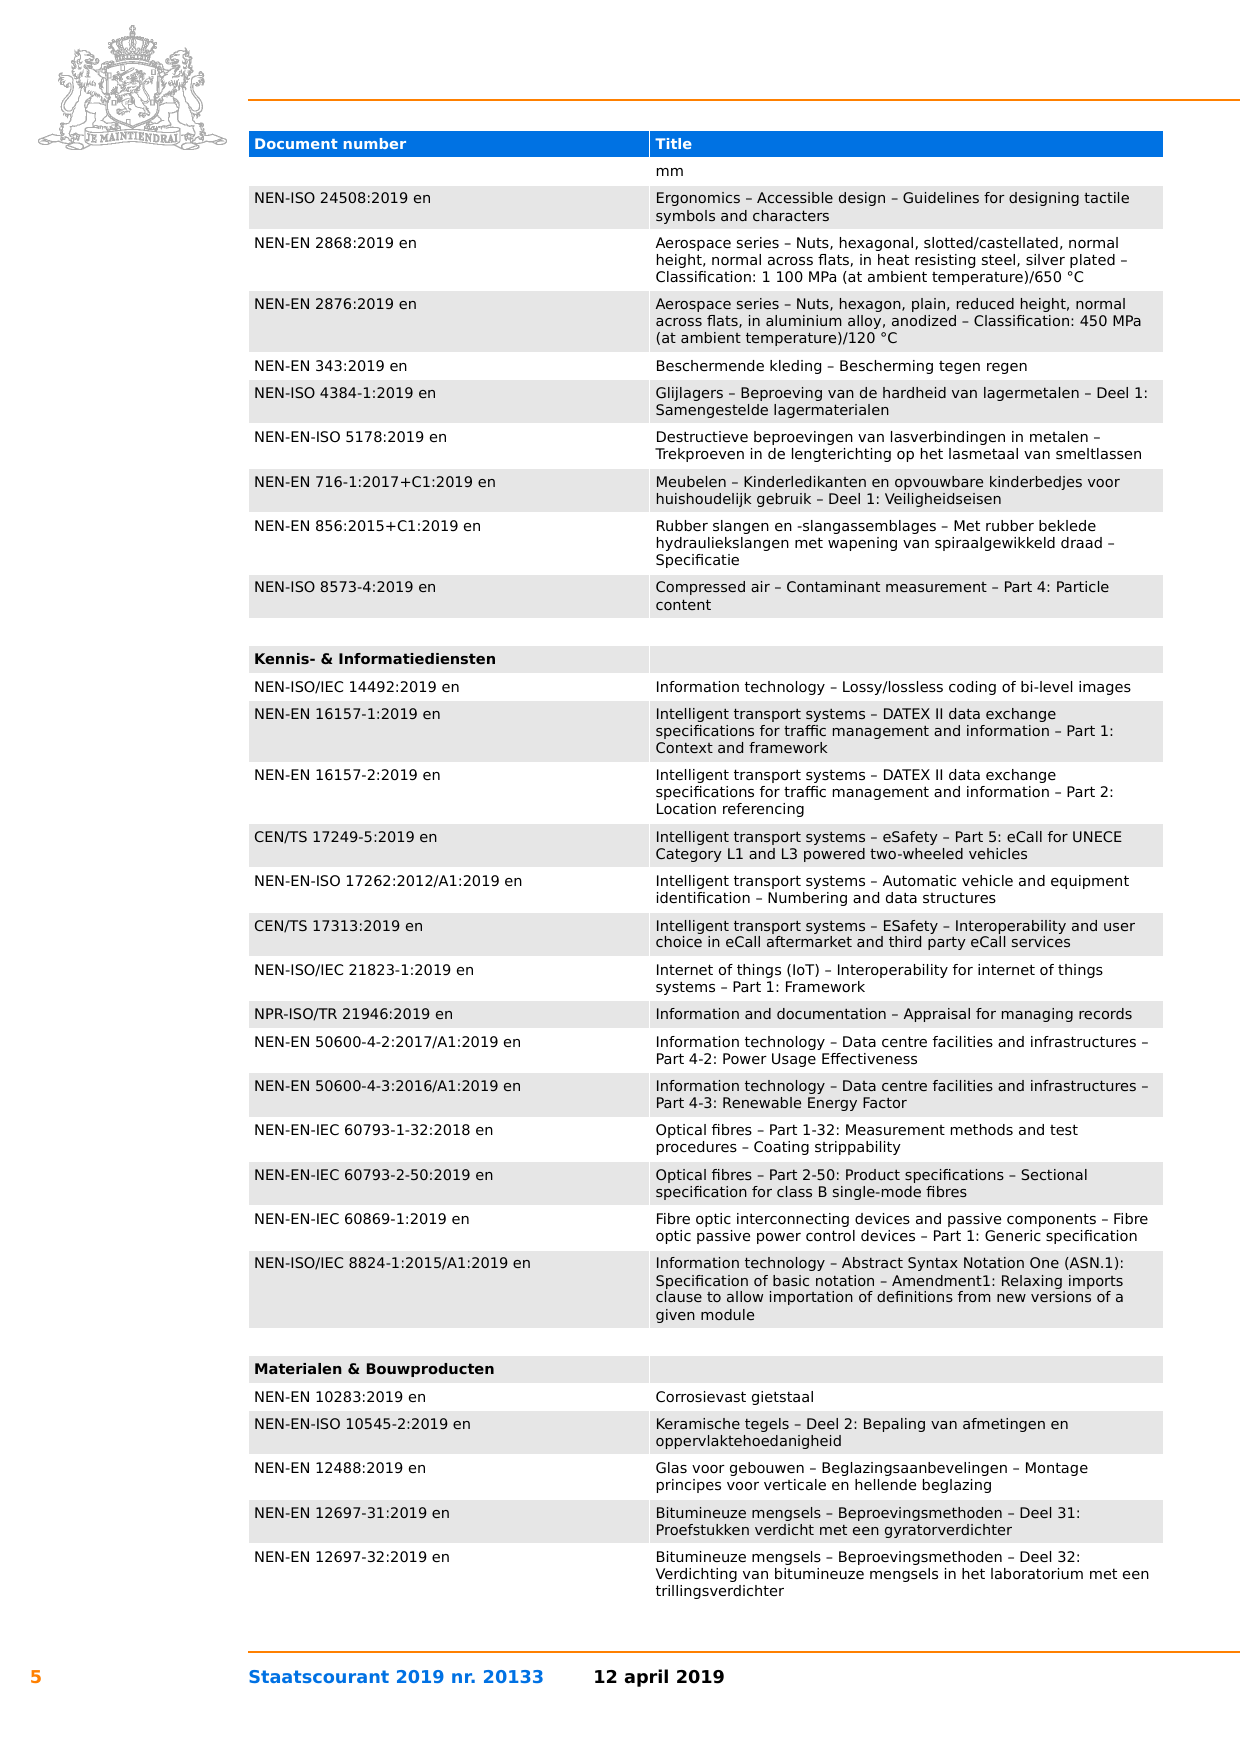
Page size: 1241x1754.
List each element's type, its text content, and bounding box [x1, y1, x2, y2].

table_cell NEN-EN-IEC 60869-1:2019 en [249, 1206, 649, 1250]
table_cell NEN-EN 16157-2:2019 en [249, 763, 649, 823]
table_cell Information technology – Data centre facilities and infrastructures – Part 4-2: Power Usage Effectiveness [650, 1029, 1163, 1072]
table_cell Glijlagers – Beproeving van de hardheid van lagermetalen – Deel 1: Samengestelde lagermaterialen [650, 380, 1163, 423]
table_cell Intelligent transport systems – DATEX II data exchange specifications for traffic management and information – Part 1: Context and framework [650, 701, 1163, 762]
table_cell [650, 1356, 1163, 1383]
table_cell Information technology – Lossy/lossless coding of bi-level images [650, 674, 1163, 700]
table_cell Aerospace series – Nuts, hexagonal, slotted/castellated, normal height, normal across flats, in heat resisting steel, silver plated – Classification: 1 100 MPa (at ambient temperature)/650 °C [650, 230, 1163, 290]
table_cell Bitumineuze mengsels – Beproevingsmethoden – Deel 32: Verdichting van bitumineuze mengsels in het laboratorium met een trillingsverdichter [650, 1544, 1163, 1605]
table_cell NEN-ISO/IEC 21823-1:2019 en [249, 957, 649, 1000]
table_cell NEN-EN 2876:2019 en [249, 291, 649, 352]
table_cell NEN-EN 12488:2019 en [249, 1456, 649, 1499]
table_cell Optical fibres – Part 2-50: Product specifications – Sectional specification for class B single-mode fibres [650, 1162, 1163, 1205]
table_cell Information technology – Data centre facilities and infrastructures – Part 4-3: Renewable Energy Factor [650, 1073, 1163, 1117]
table_cell Information technology – Abstract Syntax Notation One (ASN.1): Specification of basic notation – Amendment1: Relaxing imports clause to allow importation of definitions from new versions of a given module [650, 1251, 1163, 1328]
table_cell Optical fibres – Part 1-32: Measurement methods and test procedures – Coating strippability [650, 1118, 1163, 1161]
table_cell NEN-EN 50600-4-3:2016/A1:2019 en [249, 1073, 649, 1117]
table_cell Intelligent transport systems – Automatic vehicle and equipment identification – Numbering and data structures [650, 868, 1163, 912]
table_cell NEN-EN 10283:2019 en [249, 1384, 649, 1410]
table_cell [650, 646, 1163, 673]
table_cell [249, 1329, 649, 1355]
table_cell [249, 619, 649, 645]
table_cell NEN-EN-ISO 17262:2012/A1:2019 en [249, 868, 649, 912]
table_cell Ergonomics – Accessible design – Guidelines for designing tactile symbols and characters [650, 186, 1163, 229]
table_cell Kennis- & Informatiediensten [249, 646, 649, 673]
table_cell mm [650, 158, 1163, 185]
table_cell NEN-EN 12697-32:2019 en [249, 1544, 649, 1605]
table_cell NEN-ISO/IEC 14492:2019 en [249, 674, 649, 700]
table_cell NEN-EN-ISO 10545-2:2019 en [249, 1411, 649, 1454]
table_cell NEN-ISO 8573-4:2019 en [249, 575, 649, 618]
table_cell NEN-ISO 4384-1:2019 en [249, 380, 649, 423]
table_cell Rubber slangen en -slangassemblages – Met rubber beklede hydrauliekslangen met wapening van spiraalgewikkeld draad – Specificatie [650, 513, 1163, 574]
table_cell Corrosievast gietstaal [650, 1384, 1163, 1410]
table_cell Bitumineuze mengsels – Beproevingsmethoden – Deel 31: Proefstukken verdicht met een gyratorverdichter [650, 1500, 1163, 1543]
table_header Document number [249, 131, 649, 157]
table_cell Keramische tegels – Deel 2: Bepaling van afmetingen en oppervlaktehoedanigheid [650, 1411, 1163, 1454]
table_header Title [650, 131, 1163, 157]
table_cell Information and documentation – Appraisal for managing records [650, 1001, 1163, 1028]
table_cell Compressed air – Contaminant measurement – Part 4: Particle content [650, 575, 1163, 618]
table_cell Fibre optic interconnecting devices and passive components – Fibre optic passive power control devices – Part 1: Generic specification [650, 1206, 1163, 1250]
table_cell NEN-EN 343:2019 en [249, 353, 649, 379]
table_cell NEN-EN 2868:2019 en [249, 230, 649, 290]
table_cell CEN/TS 17249-5:2019 en [249, 824, 649, 867]
table_cell Meubelen – Kinderledikanten en opvouwbare kinderbedjes voor huishoudelijk gebruik – Deel 1: Veiligheidseisen [650, 469, 1163, 512]
table_cell [249, 158, 649, 185]
table_cell Glas voor gebouwen – Beglazingsaanbevelingen – Montage principes voor verticale en hellende beglazing [650, 1456, 1163, 1499]
table_cell NEN-EN 12697-31:2019 en [249, 1500, 649, 1543]
table_cell Intelligent transport systems – DATEX II data exchange specifications for traffic management and information – Part 2: Location referencing [650, 763, 1163, 823]
table_cell NEN-EN-ISO 5178:2019 en [249, 425, 649, 468]
table_cell Destructieve beproevingen van lasverbindingen in metalen – Trekproeven in de lengterichting op het lasmetaal van smeltlassen [650, 425, 1163, 468]
table_cell NEN-EN-IEC 60793-1-32:2018 en [249, 1118, 649, 1161]
table_cell NEN-EN-IEC 60793-2-50:2019 en [249, 1162, 649, 1205]
table_cell Internet of things (IoT) – Interoperability for internet of things systems – Part 1: Framework [650, 957, 1163, 1000]
table_cell Aerospace series – Nuts, hexagon, plain, reduced height, normal across flats, in aluminium alloy, anodized – Classification: 450 MPa (at ambient temperature)/120 °C [650, 291, 1163, 352]
table_cell Intelligent transport systems – eSafety – Part 5: eCall for UNECE Category L1 and L3 powered two-wheeled vehicles [650, 824, 1163, 867]
table_cell [650, 619, 1163, 645]
table_cell Intelligent transport systems – ESafety – Interoperability and user choice in eCall aftermarket and third party eCall services [650, 913, 1163, 956]
picture [38, 25, 227, 150]
table_cell NEN-EN 50600-4-2:2017/A1:2019 en [249, 1029, 649, 1072]
table_cell NEN-EN 16157-1:2019 en [249, 701, 649, 762]
table_cell NEN-ISO/IEC 8824-1:2015/A1:2019 en [249, 1251, 649, 1328]
table_cell NEN-EN 856:2015+C1:2019 en [249, 513, 649, 574]
table_cell NPR-ISO/TR 21946:2019 en [249, 1001, 649, 1028]
table_cell [650, 1329, 1163, 1355]
table_cell Materialen & Bouwproducten [249, 1356, 649, 1383]
table_cell NEN-ISO 24508:2019 en [249, 186, 649, 229]
table_cell Beschermende kleding – Bescherming tegen regen [650, 353, 1163, 379]
table_cell CEN/TS 17313:2019 en [249, 913, 649, 956]
table_cell NEN-EN 716-1:2017+C1:2019 en [249, 469, 649, 512]
